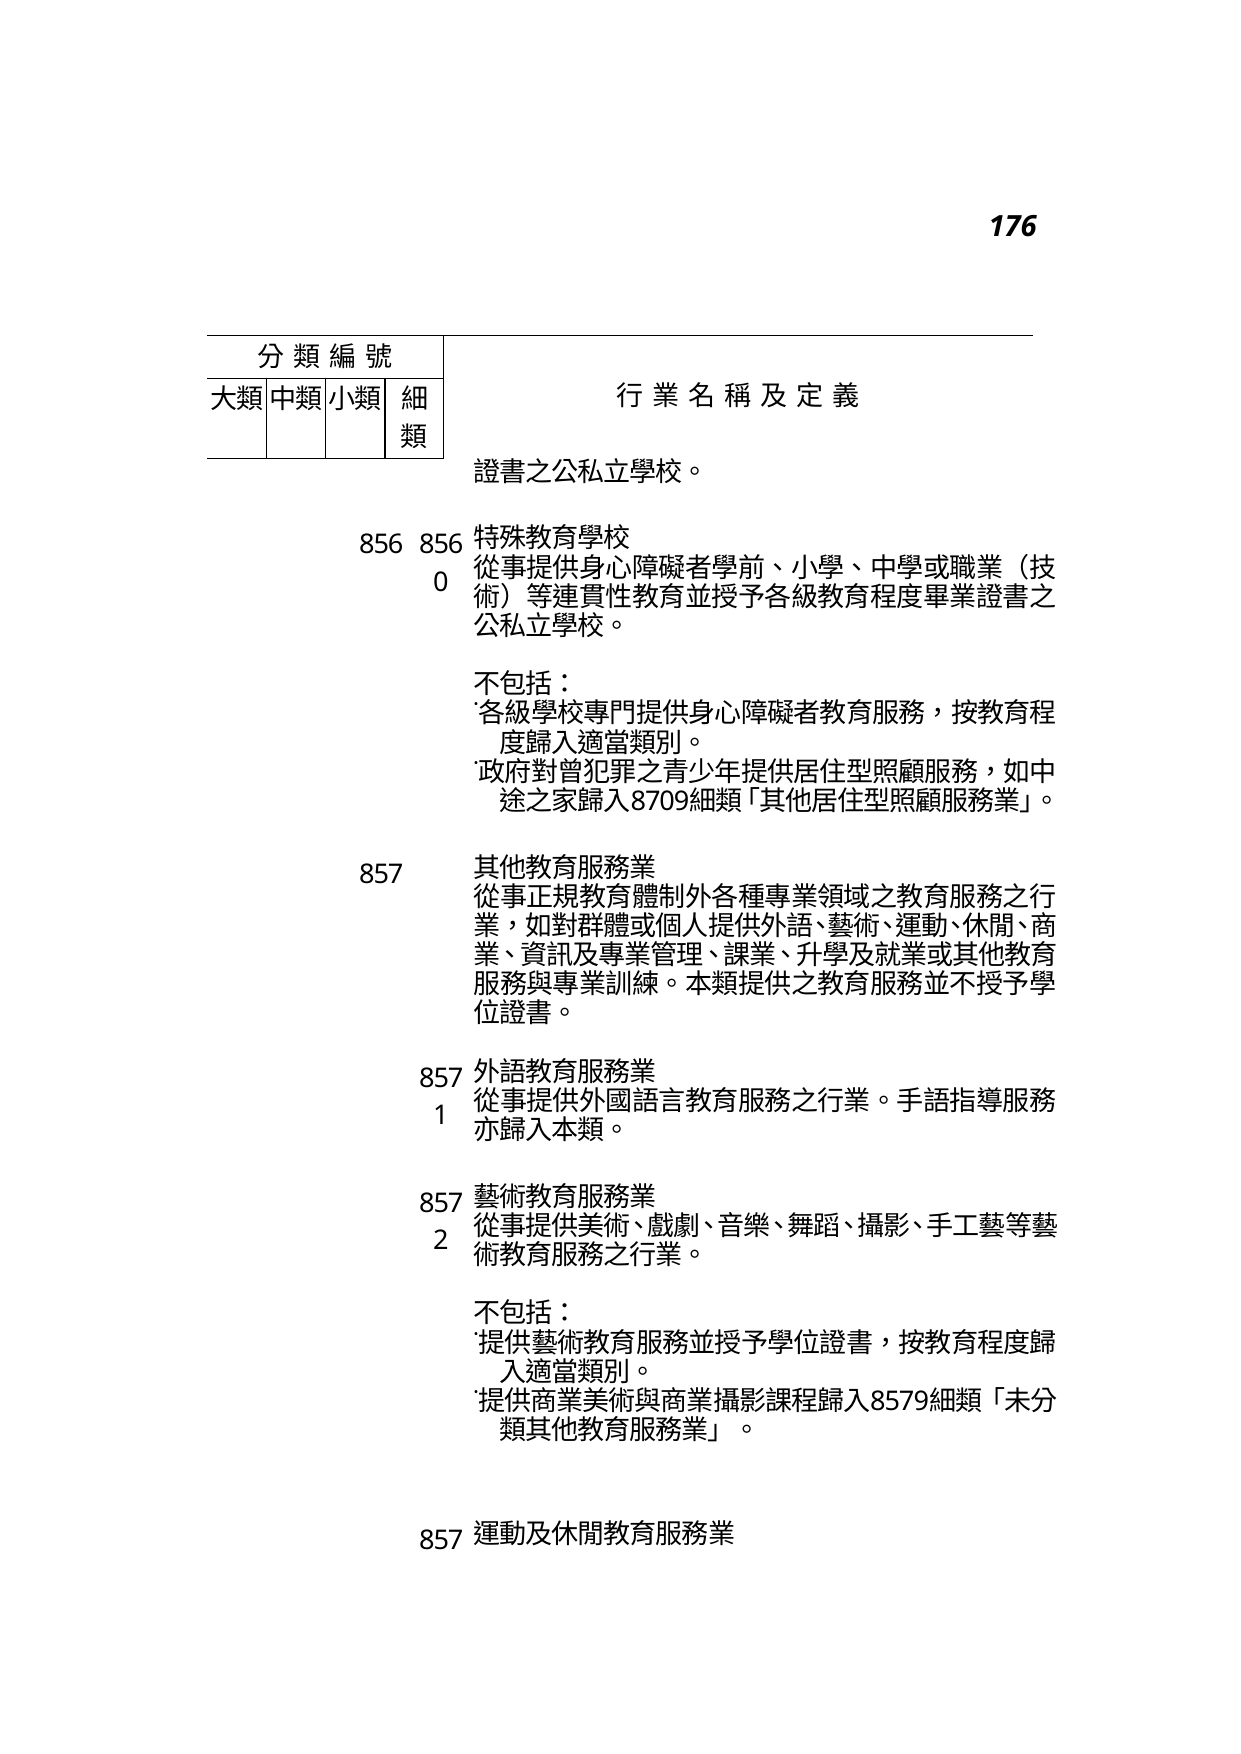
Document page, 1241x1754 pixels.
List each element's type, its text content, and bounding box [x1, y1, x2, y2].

table_cell 大類 [207, 379, 266, 458]
table_cell [351, 459, 412, 524]
table_cell 藝術教育服務業 從事提供美術、戲劇、音樂、舞蹈、攝影、手工藝等藝術教育服務之行業。 不包括： ˙提供藝術教育服務並授予學位證書，按教育程度歸入適當類別。 ˙提供商業美術與商業攝影課程歸入8579細類「未分類其他教育服務業」。 [470, 1183, 1060, 1520]
table_header [1033, 335, 1060, 378]
table_cell [293, 459, 351, 524]
table_cell 運動及休閒教育服務業 [470, 1520, 1060, 1558]
table_cell [233, 1058, 292, 1183]
table_cell 中類 [267, 379, 325, 458]
table_cell 外語教育服務業 從事提供外國語言教育服務之行業。手語指導服務亦歸入本類。 [470, 1058, 1060, 1183]
table_cell 8560 [412, 525, 470, 854]
table_cell 小類 [326, 379, 384, 458]
table_cell [233, 1183, 292, 1520]
table_cell [233, 854, 292, 1058]
table_cell 8572 [412, 1183, 470, 1520]
table_cell [412, 458, 470, 524]
table_cell [207, 459, 233, 524]
table_cell [293, 1520, 351, 1558]
table_cell [293, 1058, 351, 1183]
table_cell [293, 525, 351, 854]
table_cell [207, 1058, 233, 1183]
table_cell [207, 1520, 233, 1558]
table_cell [233, 459, 292, 524]
table_cell 857 [412, 1520, 470, 1558]
table_cell 8571 [412, 1058, 470, 1183]
table_header 分 類 編 號 [207, 336, 443, 378]
table_cell [351, 1520, 412, 1558]
table_cell [351, 1183, 412, 1520]
table_cell [412, 854, 470, 1058]
table_header 行 業 名 稱 及 定 義 [444, 336, 1032, 458]
table_cell [207, 854, 233, 1058]
table_cell 857 [351, 854, 412, 1058]
table_cell [1033, 378, 1060, 458]
table_cell [233, 525, 292, 854]
table_cell [207, 525, 233, 854]
table_cell [207, 1183, 233, 1520]
table_cell 其他教育服務業 從事正規教育體制外各種專業領域之教育服務之行業，如對群體或個人提供外語、藝術、運動、休閒、商業、資訊及專業管理、課業、升學及就業或其他教育服務與專業訓練。本類提供之教育服務並不授予學位證書。 [470, 854, 1060, 1058]
table_cell [351, 1058, 412, 1183]
table_cell [233, 1520, 292, 1558]
table_cell 特殊教育學校 從事提供身心障礙者學前、小學、中學或職業（技術）等連貫性教育並授予各級教育程度畢業證書之公私立學校。 不包括： ˙各級學校專門提供身心障礙者教育服務，按教育程度歸入適當類別。 ˙政府對曾犯罪之青少年提供居住型照顧服務，如中途之家歸入8709細類「其他居住型照顧服務業」。 [470, 525, 1060, 854]
table_cell [293, 1183, 351, 1520]
table_cell 細類 [386, 379, 443, 458]
table_cell 856 [351, 525, 412, 854]
table_cell [293, 854, 351, 1058]
table_cell 證書之公私立學校。 [470, 458, 1060, 524]
